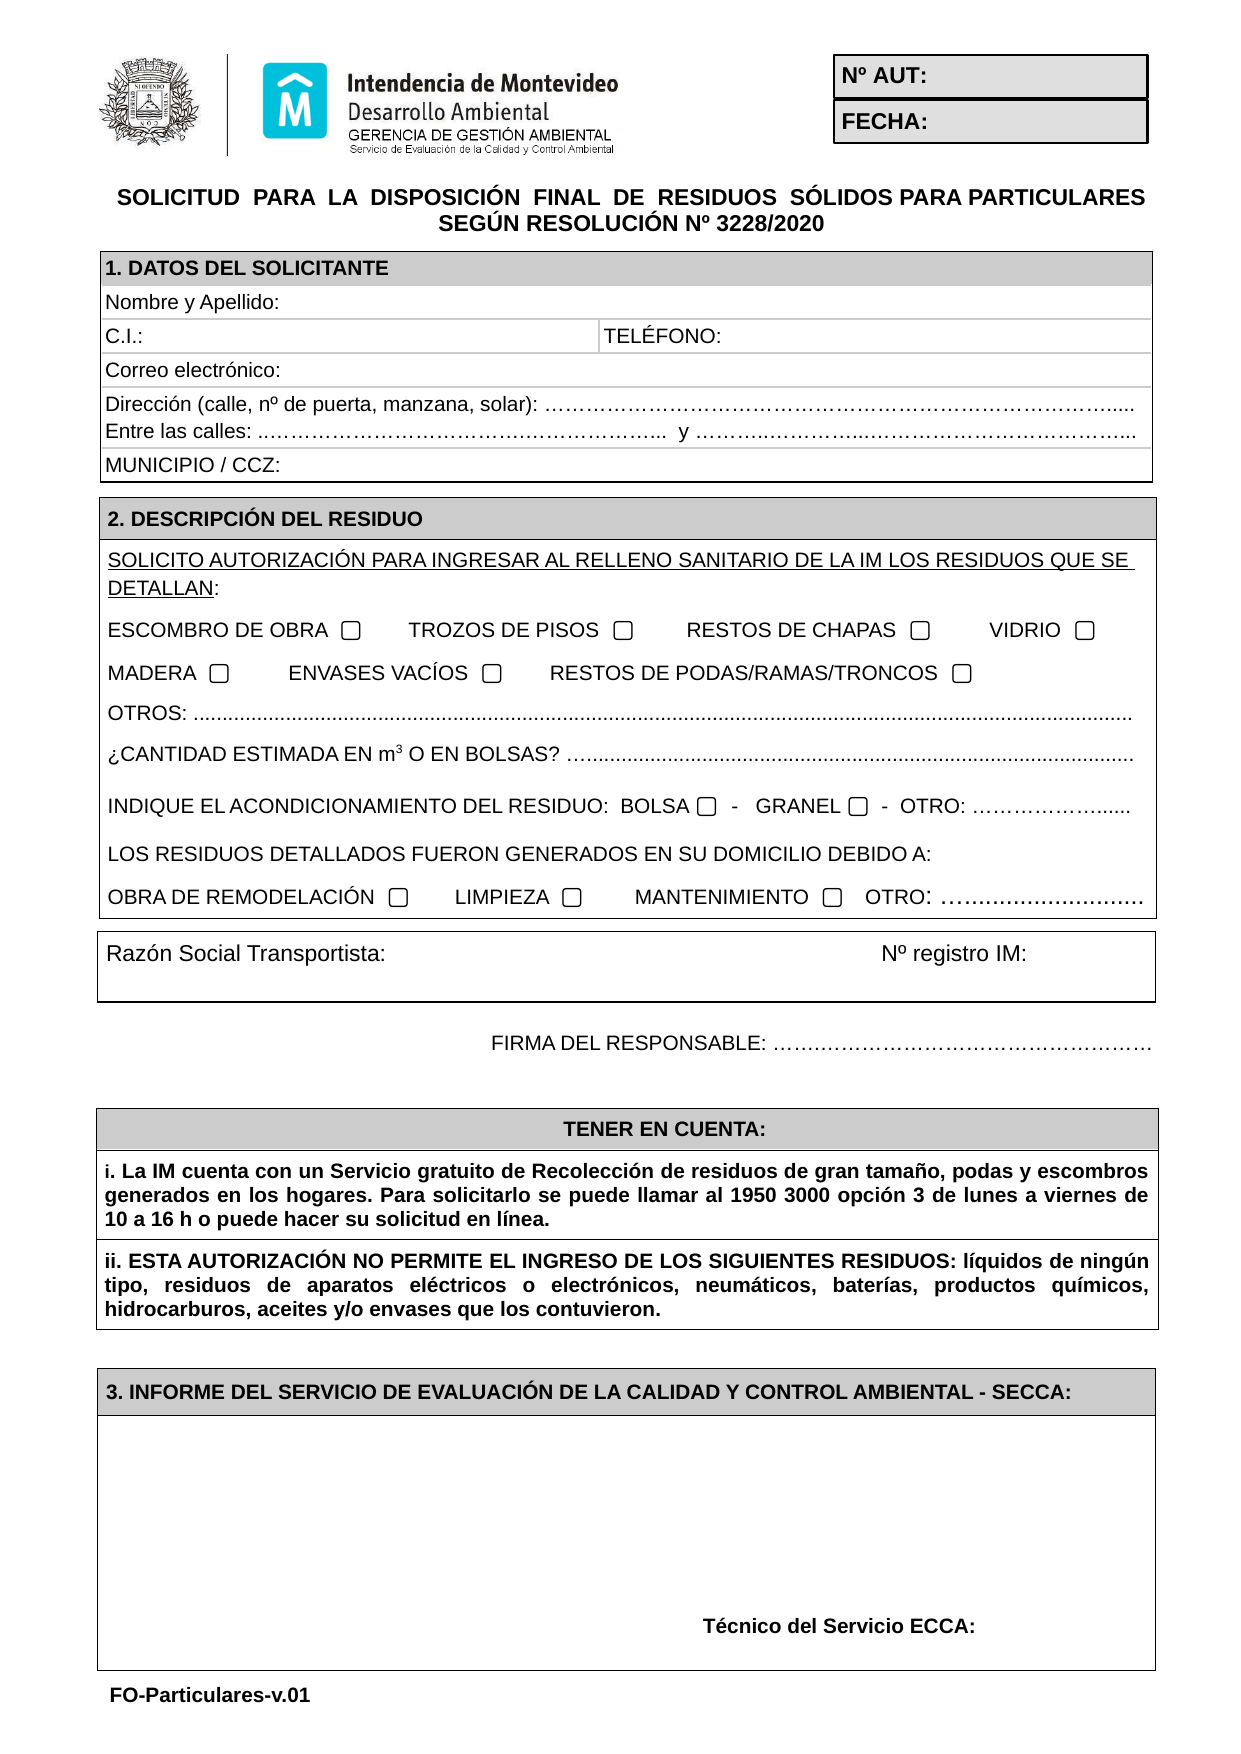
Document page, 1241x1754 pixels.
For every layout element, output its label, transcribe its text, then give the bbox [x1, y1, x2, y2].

table_header TENER EN CUENTA: [97, 1109, 1158, 1149]
table_cell Dirección (calle, nº de puerta, manzana, solar): ………………………………………………………………………..... Entre las calles: ..……………………………….………………... y ………..…………...………………………………... [101, 386, 1152, 447]
table_cell Correo electrónico: [101, 352, 1152, 386]
picture [99, 54, 631, 157]
table_cell i. La IM cuenta con un Servicio gratuito de Recolección de residuos de gran tamaño, podas y escombros generados en los hogares. Para solicitarlo se puede llamar al 1950 3000 opción 3 de lunes a viernes de 10 a 16 h o puede hacer su solicitud en línea. [97, 1151, 1158, 1239]
table_cell ii. ESTA AUTORIZACIÓN NO PERMITE EL INGRESO DE LOS SIGUIENTES RESIDUOS: líquidos de ningún tipo, residuos de aparatos eléctricos o electrónicos, neumáticos, baterías, productos químicos, hidrocarburos, aceites y/o envases que los contuvieron. [97, 1240, 1158, 1329]
table_header 2. DESCRIPCIÓN DEL RESIDUO [100, 498, 1156, 539]
table_header 3. INFORME DEL SERVICIO DE EVALUACIÓN DE LA CALIDAD Y CONTROL AMBIENTAL - SECCA: [98, 1369, 1155, 1415]
table_cell C.I.: [101, 319, 598, 352]
text SOLICITUD PARA LA DISPOSICIÓN FINAL DE RESIDUOS SÓLIDOS PARA PARTICULARES SEGÚN RESOLUCIÓN Nº 3228/2020 [109, 183, 1153, 236]
text FIRMA DEL RESPONSABLE: …….………………………………………… [109, 1031, 1153, 1055]
table_cell TELÉFONO: [600, 318, 1152, 352]
table_cell MUNICIPIO / CCZ: [101, 447, 1152, 481]
table_cell Nombre y Apellido: [101, 284, 1152, 318]
table_cell SOLICITO AUTORIZACIÓN PARA INGRESAR AL RELLENO SANITARIO DE LA IM LOS RESIDUOS QUE SE DETALLAN: ESCOMBRO DE OBRA ▢ TROZOS DE PISOS ▢ RESTOS DE CHAPAS ▢ VIDRIO ▢ MADERA ▢ ENVASES VACÍOS ▢ RESTOS DE PODAS/RAMAS/TRONCOS ▢ OTROS: ................................................................................................................................................................... ¿CANTIDAD ESTIMADA EN m3 O EN BOLSAS? …............................................................................................... INDIQUE EL ACONDICIONAMIENTO DEL RESIDUO: BOLSA ▢ - GRANEL ▢ - OTRO: ………………...... LOS RESIDUOS DETALLADOS FUERON GENERADOS EN SU DOMICILIO DEBIDO A: OBRA DE REMODELACIÓN ▢ LIMPIEZA ▢ MANTENIMIENTO ▢ OTRO: ….......................... [100, 540, 1156, 918]
table_header 1. DATOS DEL SOLICITANTE [101, 252, 1152, 284]
table_header Razón Social Transportista: Nº registro IM: [98, 932, 1155, 1001]
table_cell Técnico del Servicio ECCA: [98, 1416, 1155, 1670]
